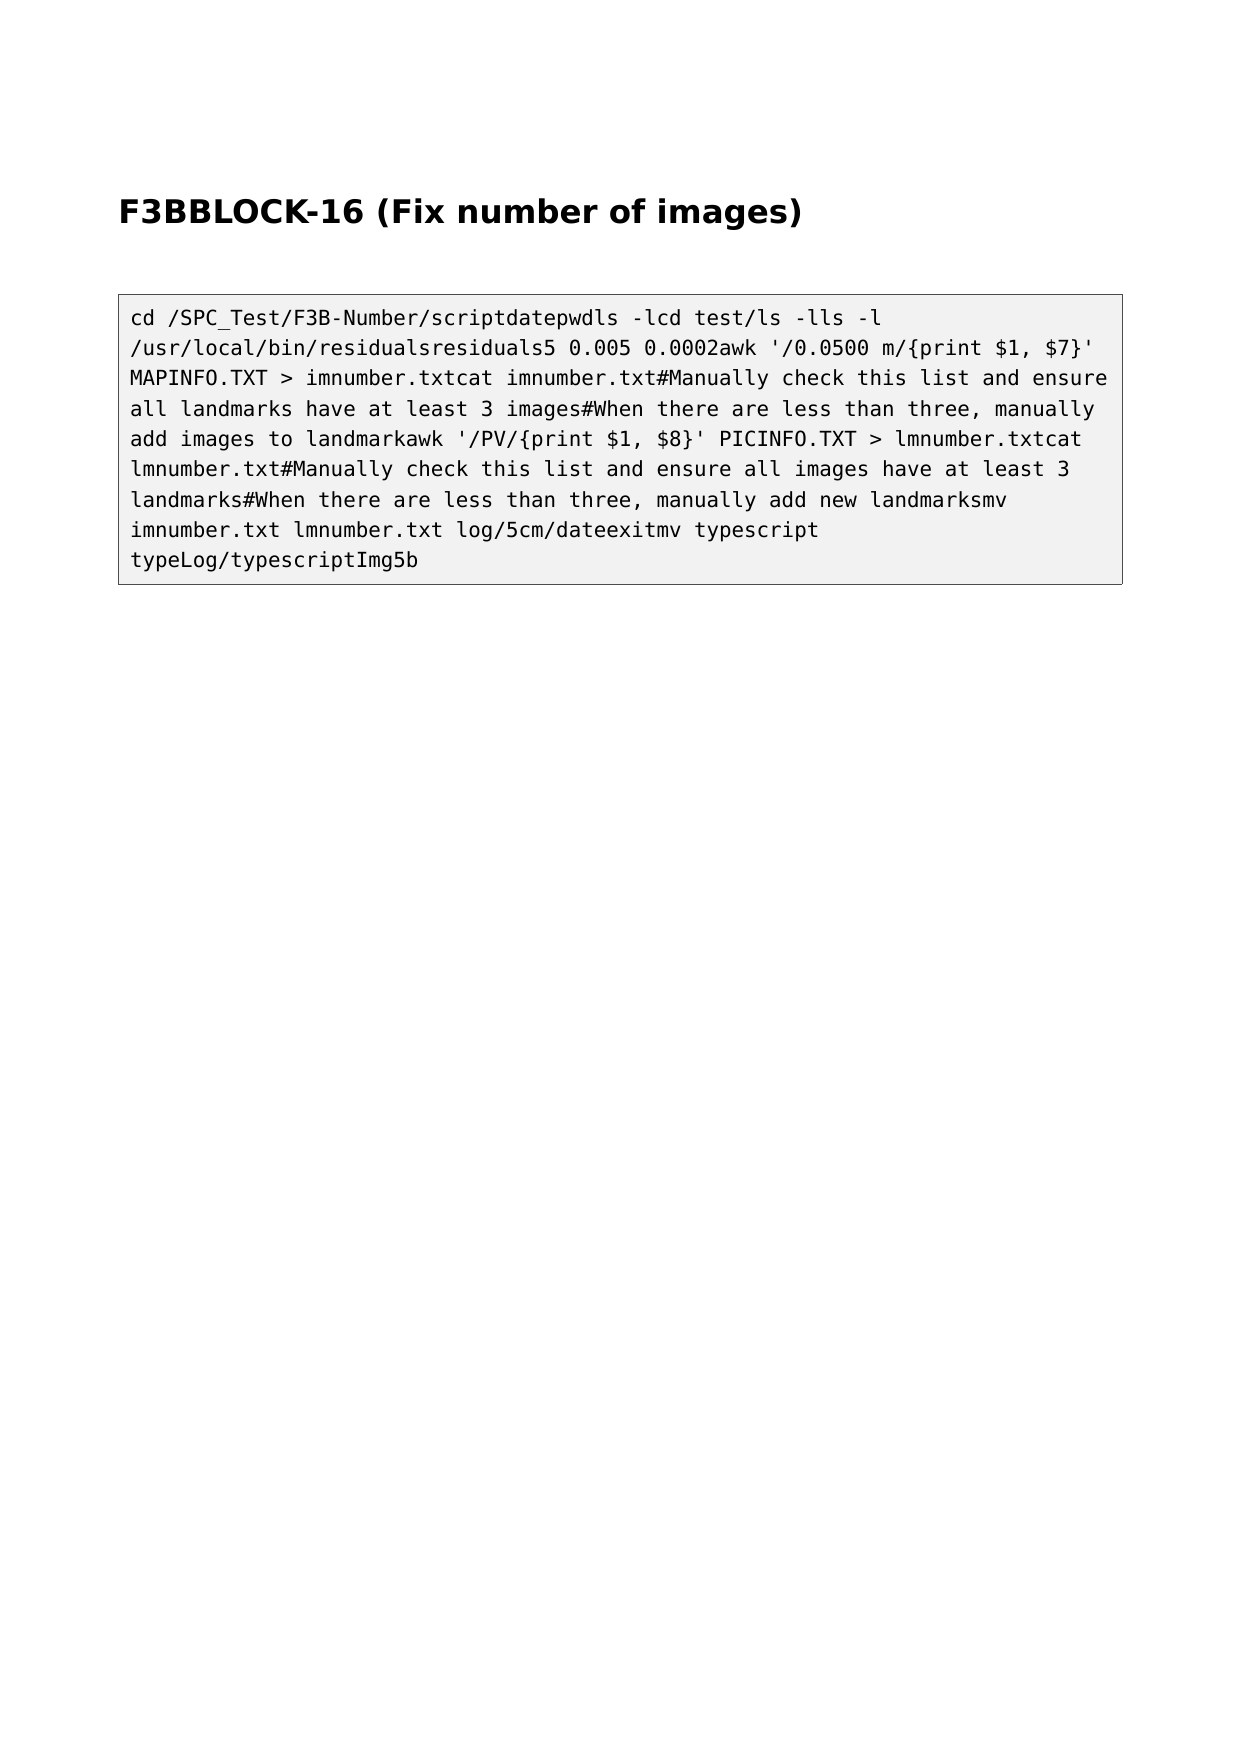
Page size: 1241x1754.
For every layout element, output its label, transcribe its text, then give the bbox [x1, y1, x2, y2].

text cd /SPC_Test/F3B-Number/scriptdatepwdls -lcd test/ls -lls -l /usr/local/bin/residualsresiduals5 0.005 0.0002awk '/0.0500 m/{print $1, $7}' MAPINFO.TXT > imnumber.txtcat imnumber.txt#Manually check this list and ensure all landmarks have at least 3 images#When there are less than three, manually add images to landmarkawk '/PV/{print $1, $8}' PICINFO.TXT > lmnumber.txtcat lmnumber.txt#Manually check this list and ensure all images have at least 3 landmarks#When there are less than three, manually add new landmarksmv imnumber.txt lmnumber.txt log/5cm/dateexitmv typescript typeLog/typescriptImg5b [119, 295, 1122, 584]
subtitle F3BBLOCK-16 (Fix number of images) [118, 193, 1122, 231]
